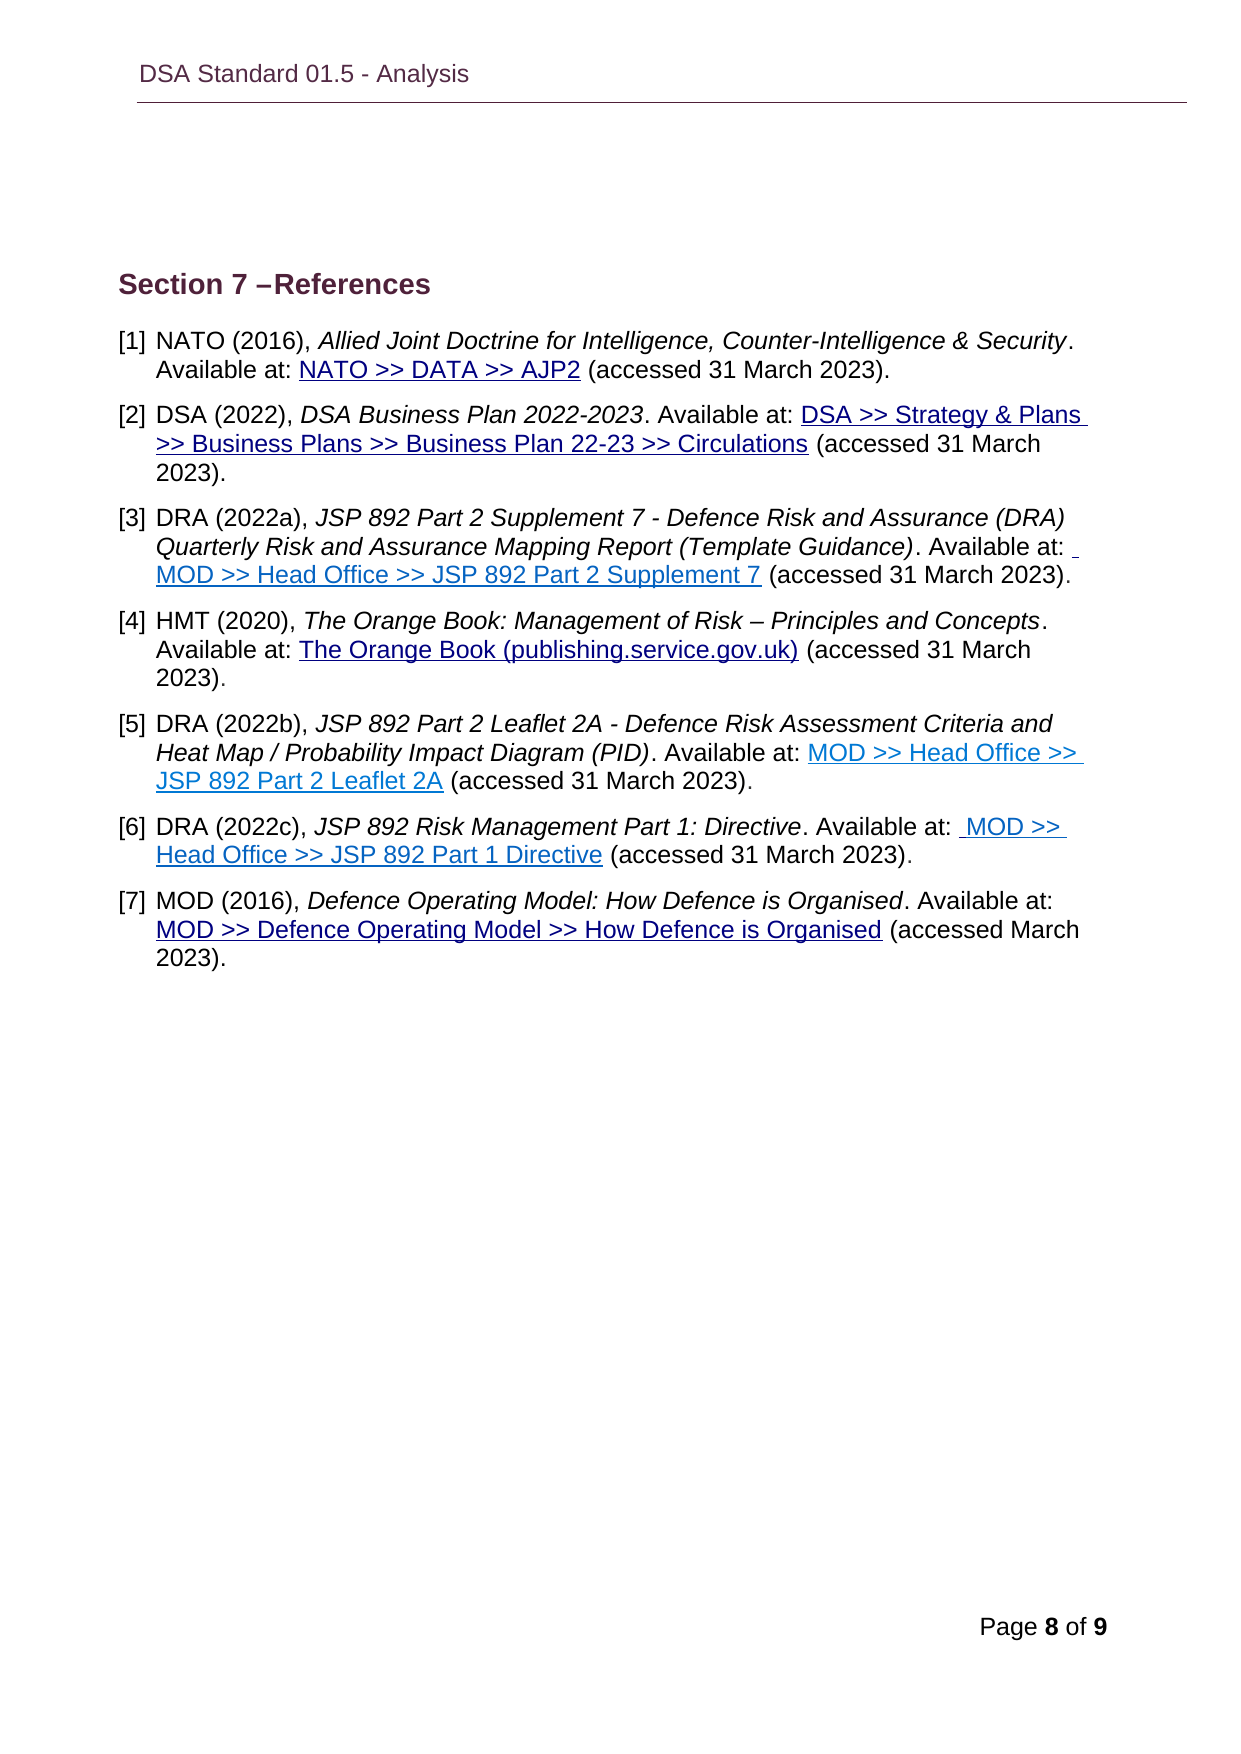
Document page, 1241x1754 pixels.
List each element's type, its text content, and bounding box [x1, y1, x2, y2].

subtitle References [118, 267, 1107, 301]
list MOD (2016), Defence Operating Model: How Defence is Organised. Available at: MOD >> Defence Operating Model >> How Defence is Organised (accessed March 2023). [118, 886, 1107, 972]
list DSA (2022), DSA Business Plan 2022-2023. Available at: DSA >> Strategy & Plans >> Business Plans >> Business Plan 22-23 >> Circulations (accessed 31 March 2023). [118, 400, 1107, 486]
list DRA (2022c), JSP 892 Risk Management Part 1: Directive. Available at: MOD >> Head Office >> JSP 892 Part 1 Directive (accessed 31 March 2023). [118, 812, 1107, 869]
list HMT (2020), The Orange Book: Management of Risk – Principles and Concepts. Available at: The Orange Book (publishing.service.gov.uk) (accessed 31 March 2023). [118, 606, 1107, 692]
list DRA (2022b), JSP 892 Part 2 Leaflet 2A - Defence Risk Assessment Criteria and Heat Map / Probability Impact Diagram (PID). Available at: MOD >> Head Office >> JSP 892 Part 2 Leaflet 2A (accessed 31 March 2023). [118, 709, 1107, 795]
list NATO (2016), Allied Joint Doctrine for Intelligence, Counter-Intelligence & Security. Available at: NATO >> DATA >> AJP2 (accessed 31 March 2023). [118, 326, 1107, 383]
list DRA (2022a), JSP 892 Part 2 Supplement 7 - Defence Risk and Assurance (DRA) Quarterly Risk and Assurance Mapping Report (Template Guidance). Available at: MOD >> Head Office >> JSP 892 Part 2 Supplement 7 (accessed 31 March 2023). [118, 503, 1107, 589]
